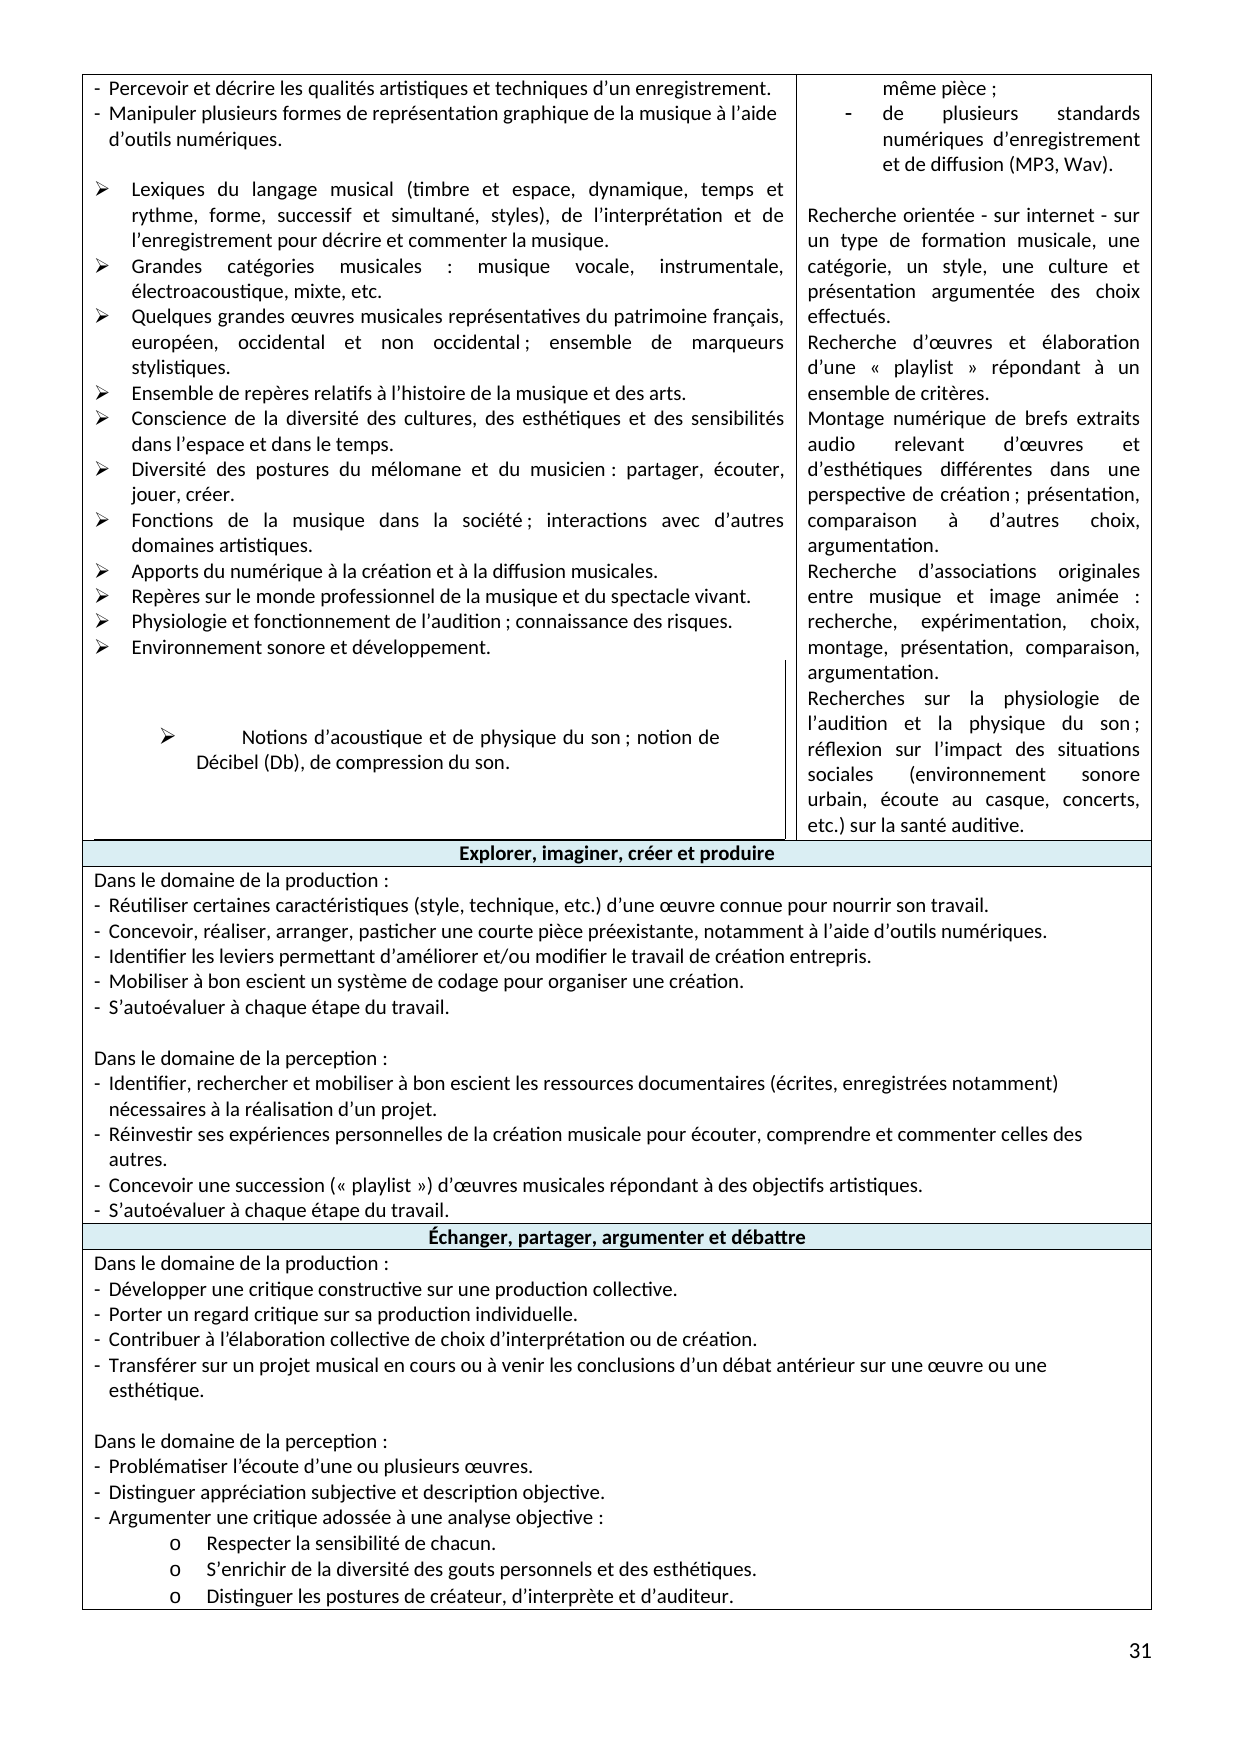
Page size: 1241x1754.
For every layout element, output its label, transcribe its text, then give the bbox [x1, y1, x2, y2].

table_cell Échanger, partager, argumenter et débattre [83, 1224, 1151, 1249]
table_cell Dans le domaine de la production : Développer une critique constructive sur une production collective. Porter un regard critique sur sa production individuelle. Contribuer à l’élaboration collective de choix d’interprétation ou de création. Transférer sur un projet musical en cours ou à venir les conclusions d’un débat antérieur sur une œuvre ou une esthétique. Dans le domaine de la perception : Problématiser l’écoute d’une ou plusieurs œuvres. Distinguer appréciation subjective et description objective. Argumenter une critique adossée à une analyse objective : Respecter la sensibilité de chacun. S’enrichir de la diversité des gouts personnels et des esthétiques. Distinguer les postures de créateur, d’interprète et d’auditeur. [83, 1250, 1151, 1609]
table_cell Dans le domaine de la production : Réutiliser certaines caractéristiques (style, technique, etc.) d’une œuvre connue pour nourrir son travail. Concevoir, réaliser, arranger, pasticher une courte pièce préexistante, notamment à l’aide d’outils numériques. Identifier les leviers permettant d’améliorer et/ou modifier le travail de création entrepris. Mobiliser à bon escient un système de codage pour organiser une création. S’autoévaluer à chaque étape du travail. Dans le domaine de la perception : Identifier, rechercher et mobiliser à bon escient les ressources documentaires (écrites, enregistrées notamment) nécessaires à la réalisation d’un projet. Réinvestir ses expériences personnelles de la création musicale pour écouter, comprendre et commenter celles des autres. Concevoir une succession (« playlist ») d’œuvres musicales répondant à des objectifs artistiques. S’autoévaluer à chaque étape du travail. [83, 867, 1151, 1223]
table_cell Explorer, imaginer, créer et produire [83, 841, 1151, 866]
table_cell Commentaire comparé portant sur plusieurs extraits : d’une même œuvre ; d’œuvres différentes esthétiquement proches ou éloignées ; de plusieurs interprétations d’une même pièce ; d’une version concert et d’une version studio d’une même pièce ; de plusieurs standards numériques d’enregistrement et de diffusion (MP3, Wav). Recherche orientée - sur internet - sur un type de formation musicale, une catégorie, un style, une culture et présentation argumentée des choix effectués. Recherche d’œuvres et élaboration d’une « playlist » répondant à un ensemble de critères. Montage numérique de brefs extraits audio relevant d’œuvres et d’esthétiques différentes dans une perspective de création ; présentation, comparaison à d’autres choix, argumentation. Recherche d’associations originales entre musique et image animée : recherche, expérimentation, choix, montage, présentation, comparaison, argumentation. Recherches sur la physiologie de l’audition et la physique du son ; réflexion sur l’impact des situations sociales (environnement sonore urbain, écoute au casque, concerts, etc.) sur la santé auditive. [797, 75, 1151, 839]
table_cell Percevoir et décrire les qualités artistiques et techniques d’un enregistrement. Manipuler plusieurs formes de représentation graphique de la musique à l’aide d’outils numériques. Lexiques du langage musical (timbre et espace, dynamique, temps et rythme, forme, successif et simultané, styles), de l’interprétation et de l’enregistrement pour décrire et commenter la musique. Grandes catégories musicales : musique vocale, instrumentale, électroacoustique, mixte, etc. Quelques grandes œuvres musicales représentatives du patrimoine français, européen, occidental et non occidental ; ensemble de marqueurs stylistiques. Ensemble de repères relatifs à l’histoire de la musique et des arts. Conscience de la diversité des cultures, des esthétiques et des sensibilités dans l’espace et dans le temps. Diversité des postures du mélomane et du musicien : partager, écouter, jouer, créer. Fonctions de la musique dans la société ; interactions avec d’autres domaines artistiques. Apports du numérique à la création et à la diffusion musicales. Repères sur le monde professionnel de la musique et du spectacle vivant. Physiologie et fonctionnement de l’audition ; connaissance des risques. Environnement sonore et développement. Notions d’acoustique et de physique du son ; notion de Décibel (Db), de compression du son. [83, 75, 796, 839]
